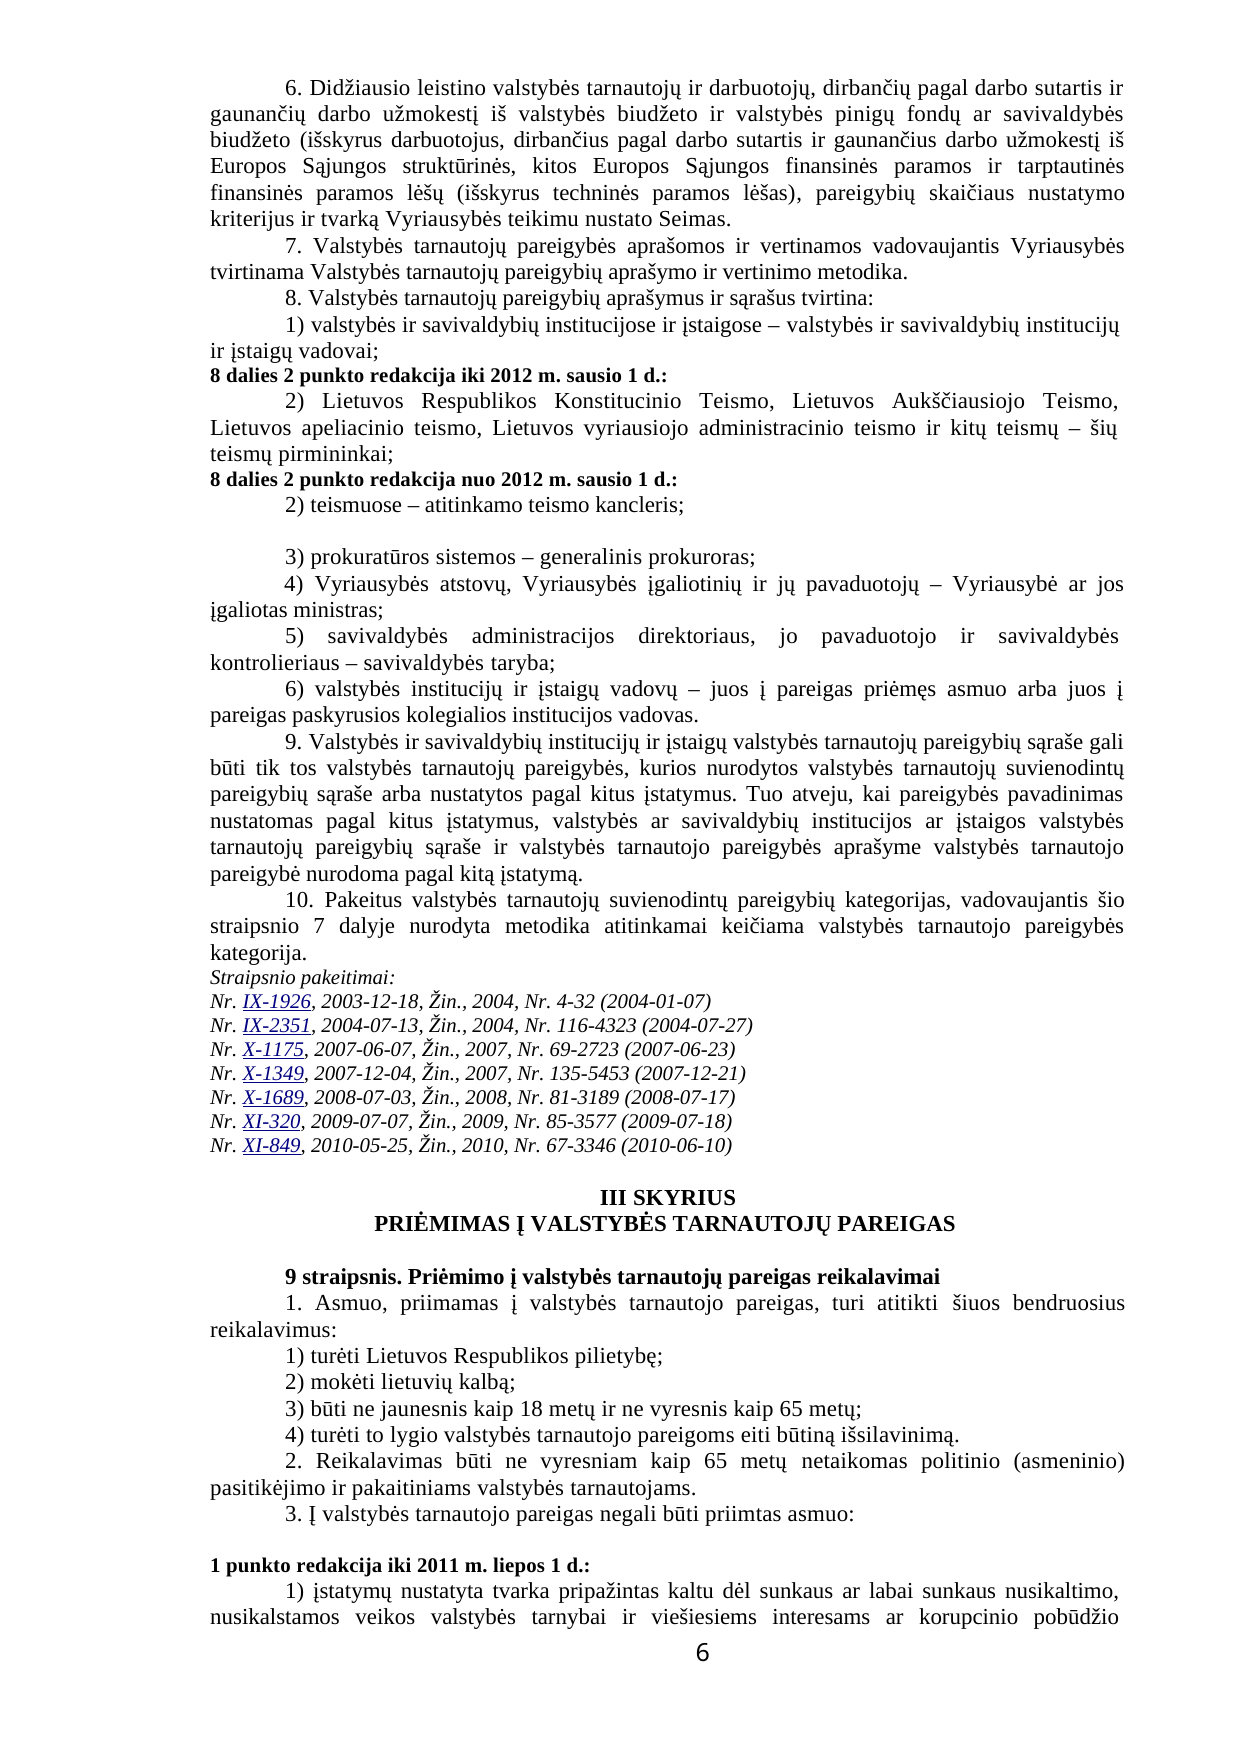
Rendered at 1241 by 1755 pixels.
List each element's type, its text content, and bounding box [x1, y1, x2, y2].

text 6) valstybės institucijų ir įstaigų vadovų – juos į pareigas priėmęs asmuo arba juos į pareigas paskyrusios kolegialios institucijos vadovas. [210, 675, 1126, 728]
text 9. Valstybės ir savivaldybių institucijų ir įstaigų valstybės tarnautojų pareigybių sąraše gali būti tik tos valstybės tarnautojų pareigybės, kurios nurodytos valstybės tarnautojų suvienodintų pareigybių sąraše arba nustatytos pagal kitus įstatymus. Tuo atveju, kai pareigybės pavadinimas nustatomas pagal kitus įstatymus, valstybės ar savivaldybių institucijos ar įstaigos valstybės tarnautojų pareigybių sąraše ir valstybės tarnautojo pareigybės aprašyme valstybės tarnautojo pareigybė nurodoma pagal kitą įstatymą. [210, 728, 1126, 886]
text 2) mokėti lietuvių kalbą; [210, 1368, 1126, 1395]
text 9 straipsnis. Priėmimo į valstybės tarnautojų pareigas reikalavimai [210, 1263, 1126, 1289]
text Nr. X-1689, 2008-07-03, Žin., 2008, Nr. 81-3189 (2008-07-17) [210, 1085, 1120, 1109]
text 1) valstybės ir savivaldybių institucijose ir įstaigose – valstybės ir savivaldybių institucijų ir įstaigų vadovai; [210, 311, 1120, 363]
text 1. Asmuo, priimamas į valstybės tarnautojo pareigas, turi atitikti šiuos bendruosius reikalavimus: [210, 1289, 1126, 1342]
text 1) įstatymų nustatyta tvarka pripažintas kaltu dėl sunkaus ar labai sunkaus nusikaltimo, nusikalstamos veikos valstybės tarnybai ir viešiesiems interesams ar korupcinio pobūdžio [210, 1577, 1120, 1629]
text 10. Pakeitus valstybės tarnautojų suvienodintų pareigybių kategorijas, vadovaujantis šio straipsnio 7 dalyje nurodyta metodika atitinkamai keičiama valstybės tarnautojo pareigybės kategorija. [210, 886, 1126, 965]
text 4) Vyriausybės atstovų, Vyriausybės įgaliotinių ir jų pavaduotojų – Vyriausybė ar jos įgaliotas ministras; [210, 570, 1126, 622]
text 7. Valstybės tarnautojų pareigybės aprašomos ir vertinamos vadovaujantis Vyriausybės tvirtinama Valstybės tarnautojų pareigybių aprašymo ir vertinimo metodika. [210, 232, 1126, 284]
text 3. Į valstybės tarnautojo pareigas negali būti priimtas asmuo: [210, 1500, 1126, 1526]
text 3) prokuratūros sistemos – generalinis prokuroras; [210, 543, 1120, 570]
text Nr. IX-2351, 2004-07-13, Žin., 2004, Nr. 116-4323 (2004-07-27) [210, 1013, 1120, 1037]
text 4) turėti to lygio valstybės tarnautojo pareigoms eiti būtiną išsilavinimą. [210, 1421, 1126, 1447]
text 2. Reikalavimas būti ne vyresniam kaip 65 metų netaikomas politinio (asmeninio) pasitikėjimo ir pakaitiniams valstybės tarnautojams. [210, 1447, 1126, 1500]
text 8 dalies 2 punkto redakcija iki 2012 m. sausio 1 d.: [210, 363, 1120, 387]
text 3) būti ne jaunesnis kaip 18 metų ir ne vyresnis kaip 65 metų; [210, 1395, 1126, 1421]
text 5) savivaldybės administracijos direktoriaus, jo pavaduotojo ir savivaldybės kontrolieriaus – savivaldybės taryba; [210, 622, 1120, 675]
text Nr. IX-1926, 2003-12-18, Žin., 2004, Nr. 4-32 (2004-01-07) [210, 989, 1120, 1013]
text Nr. XI-849, 2010-05-25, Žin., 2010, Nr. 67-3346 (2010-06-10) [210, 1133, 1120, 1157]
text Nr. XI-320, 2009-07-07, Žin., 2009, Nr. 85-3577 (2009-07-18) [210, 1109, 1120, 1133]
text 2) Lietuvos Respublikos Konstitucinio Teismo, Lietuvos Aukščiausiojo Teismo, Lietuvos apeliacinio teismo, Lietuvos vyriausiojo administracinio teismo ir kitų teismų – šių teismų pirmininkai; [210, 387, 1120, 467]
subtitle III SKYRIUS [210, 1184, 1126, 1210]
text 2) teismuose – atitinkamo teismo kancleris; [210, 491, 1120, 517]
text 6. Didžiausio leistino valstybės tarnautojų ir darbuotojų, dirbančių pagal darbo sutartis ir gaunančių darbo užmokestį iš valstybės biudžeto ir valstybės pinigų fondų ar savivaldybės biudžeto (išskyrus darbuotojus, dirbančius pagal darbo sutartis ir gaunančius darbo užmokestį iš Europos Sąjungos struktūrinės, kitos Europos Sąjungos finansinės paramos ir tarptautinės finansinės paramos lėšų (išskyrus techninės paramos lėšas), pareigybių skaičiaus nustatymo kriterijus ir tvarką Vyriausybės teikimu nustato Seimas. [210, 73, 1126, 232]
text Nr. X-1175, 2007-06-07, Žin., 2007, Nr. 69-2723 (2007-06-23) [210, 1037, 1120, 1061]
text 1 punkto redakcija iki 2011 m. liepos 1 d.: [210, 1553, 1126, 1577]
text 8 dalies 2 punkto redakcija nuo 2012 m. sausio 1 d.: [210, 467, 1120, 491]
text 1) turėti Lietuvos Respublikos pilietybę; [210, 1342, 1126, 1368]
subtitle PRIĖMIMAS Į VALSTYBĖS TARNAUTOJŲ PAREIGAS [210, 1210, 1126, 1237]
text Nr. X-1349, 2007-12-04, Žin., 2007, Nr. 135-5453 (2007-12-21) [210, 1061, 1120, 1085]
text 8. Valstybės tarnautojų pareigybių aprašymus ir sąrašus tvirtina: [210, 284, 1120, 311]
text Straipsnio pakeitimai: [210, 965, 1120, 989]
